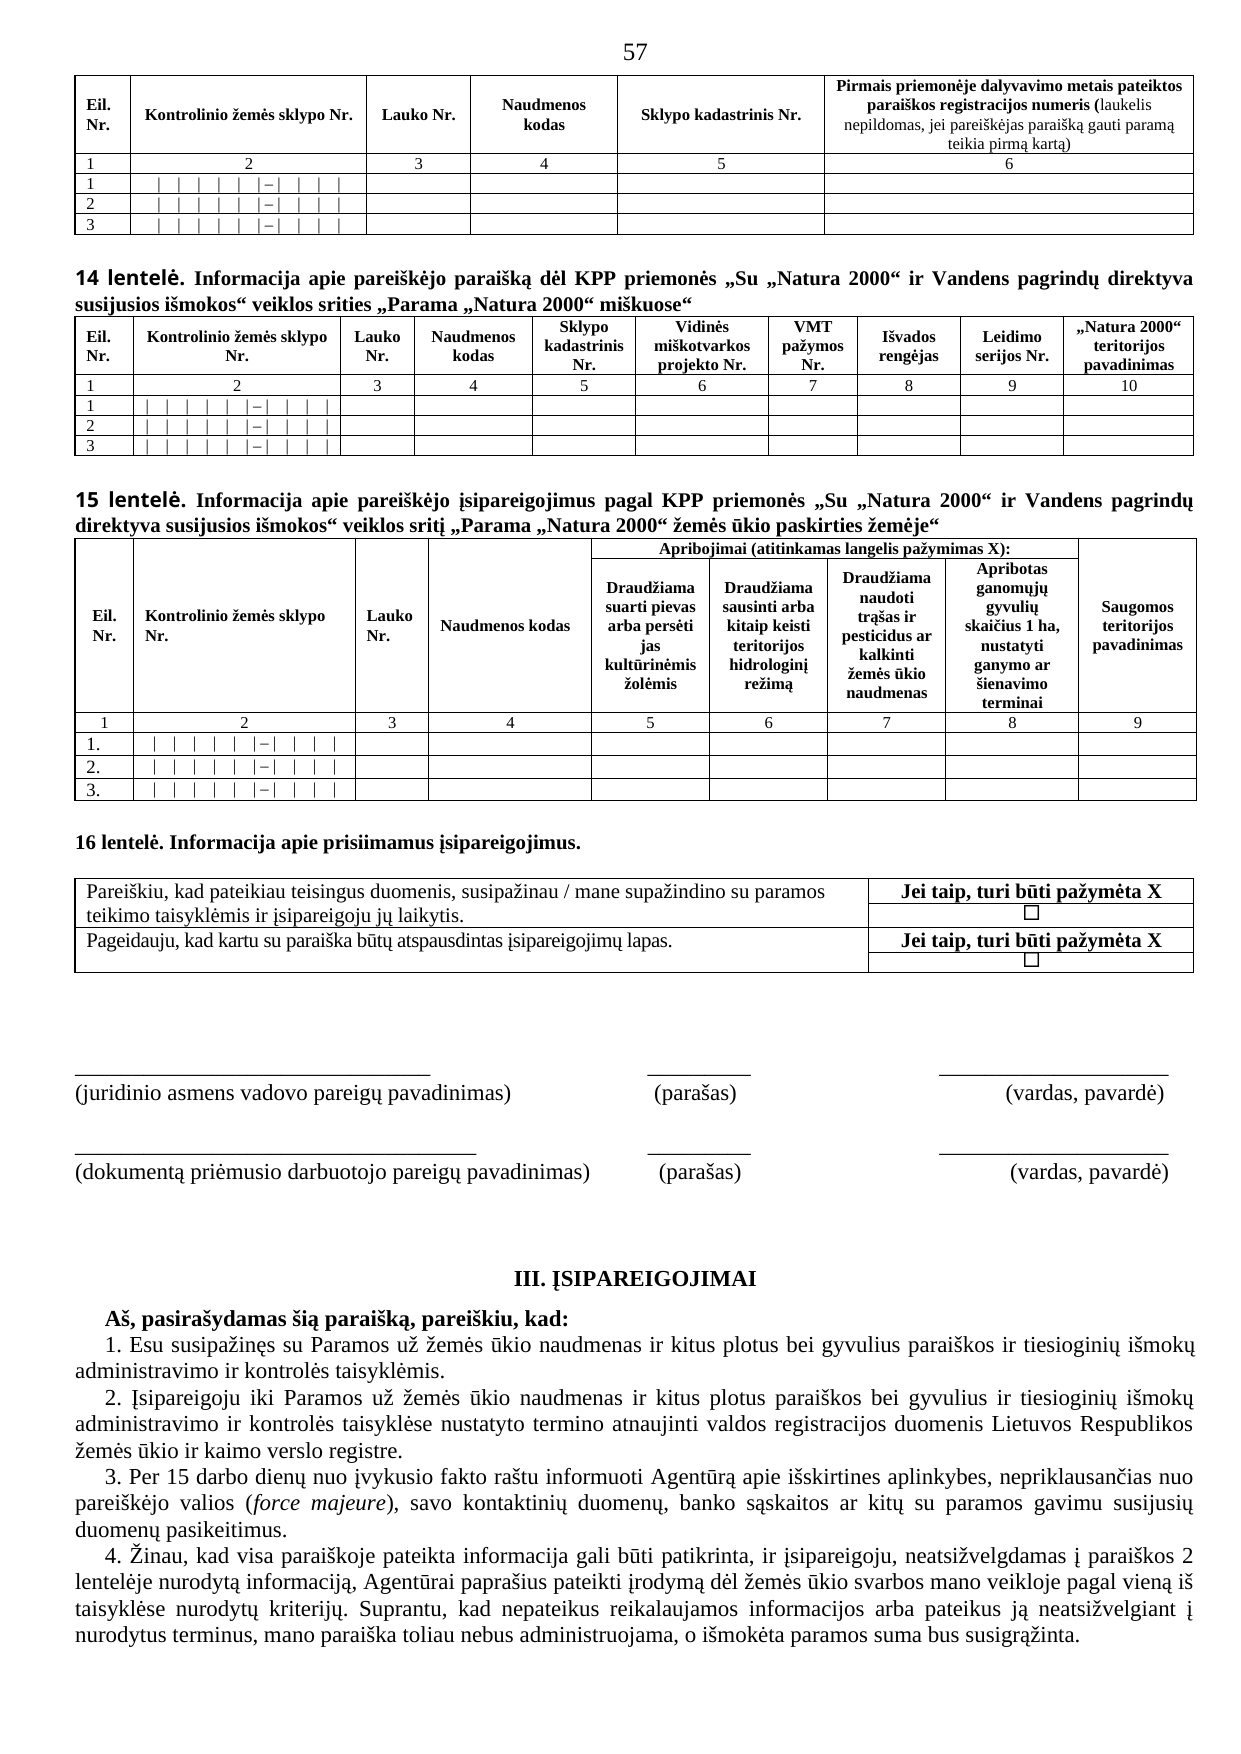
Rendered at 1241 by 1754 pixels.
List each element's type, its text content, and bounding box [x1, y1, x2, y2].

table_cell [341, 396, 414, 415]
table_cell 6 [636, 375, 768, 394]
table_cell [825, 214, 1193, 233]
table_cell [858, 436, 960, 455]
table_cell [415, 436, 532, 455]
table_cell [367, 194, 470, 213]
table_cell [1079, 779, 1196, 800]
table_cell  [869, 904, 1193, 927]
table_cell 6 [825, 154, 1193, 173]
table_cell [769, 436, 857, 455]
table_cell [828, 733, 945, 755]
table_header Naudmenos kodas [429, 539, 591, 712]
table_cell [1079, 733, 1196, 755]
text III. ĮSIPAREIGOJIMAI [75, 1265, 1195, 1292]
table_cell [1079, 756, 1196, 777]
table_cell 1 [76, 154, 130, 173]
table_cell [825, 194, 1193, 213]
table_cell 8 [858, 375, 960, 394]
table_cell | | | | | | – | | | | [131, 174, 366, 193]
table_cell | | | | | | – | | | | [131, 214, 366, 233]
table_cell  [869, 953, 1193, 972]
table_cell [356, 779, 428, 800]
table_cell 6 [710, 713, 827, 732]
table_cell 5 [533, 375, 635, 394]
table_header Vidinės miškotvarkos projekto Nr. [636, 317, 768, 374]
table_cell 4 [415, 375, 532, 394]
table_cell [356, 756, 428, 777]
text 15 lentelė. Informacija apie pareiškėjo įsipareigojimus pagal KPP priemonės „Su „Natura 2000“ ir Vandens pagrindų direktyva susijusios išmokos“ veiklos sritį „Parama „Natura 2000“ žemės ūkio paskirties žemėje“ [75, 485, 1195, 537]
table_cell [636, 436, 768, 455]
table_cell [828, 779, 945, 800]
table_cell [618, 194, 824, 213]
table_cell [367, 174, 470, 193]
table_cell Apribotas ganomųjų gyvulių skaičius 1 ha, nustatyti ganymo ar šienavimo terminai [946, 559, 1078, 712]
table_cell [1064, 396, 1193, 415]
table_cell Jei taip, turi būti pažymėta X [869, 928, 1193, 952]
table_header Pareiškiu, kad pateikiau teisingus duomenis, susipažinau / mane supažindino su paramos teikimo taisyklėmis ir įsipareigoju jų laikytis. [76, 879, 868, 927]
table_header Eil.Nr. [76, 76, 130, 153]
table_cell [592, 733, 709, 755]
table_cell [618, 214, 824, 233]
table_cell [429, 779, 591, 800]
table_cell | | | | | | – | | | | [134, 416, 340, 435]
table_cell 4 [471, 154, 617, 173]
table_header Lauko Nr. [341, 317, 414, 374]
table_cell 9 [1079, 713, 1196, 732]
table_cell 2 [131, 154, 366, 173]
table_cell | | | | | | – | | | | [134, 396, 340, 415]
table_header Pirmais priemonėje dalyvavimo metais pateiktos paraiškos registracijos numeris (laukelis nepildomas, jei pareiškėjas paraišką gauti paramą teikia pirmą kartą) [825, 76, 1193, 153]
table_cell [367, 214, 470, 233]
table_cell [828, 756, 945, 777]
table_header Kontrolinio žemės sklypo Nr. [131, 76, 366, 153]
table_cell 1 [76, 396, 133, 415]
table_header Apribojimai (atitinkamas langelis pažymimas X): [592, 539, 1078, 558]
table_cell [636, 416, 768, 435]
table_cell Draudžiama naudoti trąšas ir pesticidus ar kalkinti žemės ūkio naudmenas [828, 559, 945, 712]
table_cell 7 [769, 375, 857, 394]
table_cell 1 [76, 713, 133, 732]
table_cell 5 [592, 713, 709, 732]
table_header Sklypo kadastrinis Nr. [533, 317, 635, 374]
table_cell [946, 756, 1078, 777]
table_cell [341, 436, 414, 455]
table_header Sklypo kadastrinis Nr. [618, 76, 824, 153]
table_cell 3. [76, 779, 133, 800]
table_cell [533, 416, 635, 435]
table_cell [618, 174, 824, 193]
text 3. Per 15 darbo dienų nuo įvykusio fakto raštu informuoti Agentūrą apie išskirtines aplinkybes, nepriklausančias nuo pareiškėjo valios (force majeure), savo kontaktinių duomenų, banko sąskaitos ar kitų su paramos gavimu susijusių duomenų pasikeitimus. [75, 1463, 1195, 1542]
table_header Išvados rengėjas [858, 317, 960, 374]
table_cell 1 [76, 174, 130, 193]
table_cell [533, 396, 635, 415]
table_header VMT pažymos Nr. [769, 317, 857, 374]
table_cell 3 [356, 713, 428, 732]
text 1. Esu susipažinęs su Paramos už žemės ūkio naudmenas ir kitus plotus bei gyvulius paraiškos ir tiesioginių išmokų administravimo ir kontrolės taisyklėmis. [75, 1331, 1198, 1384]
table_cell Draudžiama sausinti arba kitaip keisti teritorijos hidrologinį režimą [710, 559, 827, 712]
table_cell [1064, 436, 1193, 455]
table_cell 3 [76, 214, 130, 233]
table_header Naudmenos kodas [415, 317, 532, 374]
text ___________________________________ _________ ____________________ [75, 1131, 1195, 1158]
table_cell [769, 416, 857, 435]
table_cell 7 [828, 713, 945, 732]
table_cell | | | | | | – | | | | [134, 779, 355, 800]
table_header Leidimo serijos Nr. [961, 317, 1063, 374]
table_header Naudmenos kodas [471, 76, 617, 153]
table_cell | | | | | | – | | | | [134, 436, 340, 455]
text Aš, pasirašydamas šią paraišką, pareiškiu, kad: [75, 1305, 1195, 1331]
text 2. Įsipareigoju iki Paramos už žemės ūkio naudmenas ir kitus plotus paraiškos bei gyvulius ir tiesioginių išmokų administravimo ir kontrolės taisyklėse nustatyto termino atnaujinti valdos registracijos duomenis Lietuvos Respublikos žemės ūkio ir kaimo verslo registre. [75, 1384, 1195, 1463]
table_cell | | | | | | – | | | | [134, 733, 355, 755]
table_cell 4 [429, 713, 591, 732]
table_cell 3 [367, 154, 470, 173]
table_cell 3 [76, 436, 133, 455]
text (dokumentą priėmusio darbuotojo pareigų pavadinimas) (parašas) (vardas, pavardė) [75, 1158, 1195, 1184]
table_cell [825, 174, 1193, 193]
table_cell [341, 416, 414, 435]
table_cell [858, 416, 960, 435]
text 4. Žinau, kad visa paraiškoje pateikta informacija gali būti patikrinta, ir įsipareigoju, neatsižvelgdamas į paraiškos 2 lentelėje nurodytą informaciją, Agentūrai paprašius pateikti įrodymą dėl žemės ūkio svarbos mano veikloje pagal vieną iš taisyklėse nurodytų kriterijų. Suprantu, kad nepateikus reikalaujamos informacijos arba pateikus ją neatsižvelgiant į nurodytus terminus, mano paraiška toliau nebus administruojama, o išmokėta paramos suma bus susigrąžinta. [75, 1542, 1195, 1647]
table_header Eil. Nr. [76, 317, 133, 374]
table_cell [471, 194, 617, 213]
table_cell [769, 396, 857, 415]
table_cell [415, 396, 532, 415]
table_cell [710, 733, 827, 755]
table_cell [356, 733, 428, 755]
table_cell 2 [76, 194, 130, 213]
table_header Lauko Nr. [367, 76, 470, 153]
table_cell 1 [76, 375, 133, 394]
table_cell 9 [961, 375, 1063, 394]
table_cell [533, 436, 635, 455]
table_header Jei taip, turi būti pažymėta X [869, 879, 1193, 903]
table_cell [946, 733, 1078, 755]
table_cell [710, 756, 827, 777]
table_cell 2 [134, 713, 355, 732]
table_header Kontrolinio žemės sklypo Nr. [134, 539, 355, 712]
table_cell [592, 779, 709, 800]
table_cell 1. [76, 733, 133, 755]
table_cell Pageidauju, kad kartu su paraiška būtų atspausdintas įsipareigojimų lapas. [76, 928, 868, 972]
table_cell [636, 396, 768, 415]
table_header „Natura 2000“ teritorijos pavadinimas [1064, 317, 1193, 374]
table_cell 3 [341, 375, 414, 394]
table_cell [471, 214, 617, 233]
table_cell [471, 174, 617, 193]
text _______________________________ _________ ____________________ [75, 1052, 1195, 1079]
table_cell [961, 436, 1063, 455]
table_cell 2 [134, 375, 340, 394]
text (juridinio asmens vadovo pareigų pavadinimas) (parašas) (vardas, pavardė) [75, 1079, 1195, 1105]
table_cell 10 [1064, 375, 1193, 394]
table_cell [710, 779, 827, 800]
text 14 lentelė. Informacija apie pareiškėjo paraišką dėl KPP priemonės „Su „Natura 2000“ ir Vandens pagrindų direktyva susijusios išmokos“ veiklos srities „Parama „Natura 2000“ miškuose“ [75, 263, 1195, 316]
table_cell [961, 396, 1063, 415]
table_header Lauko Nr. [356, 539, 428, 712]
table_cell [1064, 416, 1193, 435]
table_cell [946, 779, 1078, 800]
table_cell 2 [76, 416, 133, 435]
table_cell 5 [618, 154, 824, 173]
table_header Kontrolinio žemės sklypo Nr. [134, 317, 340, 374]
table_cell 2. [76, 756, 133, 777]
table_cell [961, 416, 1063, 435]
table_cell [592, 756, 709, 777]
table_cell 8 [946, 713, 1078, 732]
table_cell [429, 733, 591, 755]
table_cell [415, 416, 532, 435]
table_cell Draudžiama suarti pievas arba persėti jas kultūrinėmis žolėmis [592, 559, 709, 712]
table_cell [858, 396, 960, 415]
table_cell [429, 756, 591, 777]
table_cell | | | | | | – | | | | [134, 756, 355, 777]
table_header Eil. Nr. [76, 539, 133, 712]
text 16 lentelė. Informacija apie prisiimamus įsipareigojimus. [75, 830, 1195, 854]
table_header Saugomos teritorijos pavadinimas [1079, 539, 1196, 712]
table_cell | | | | | | – | | | | [131, 194, 366, 213]
